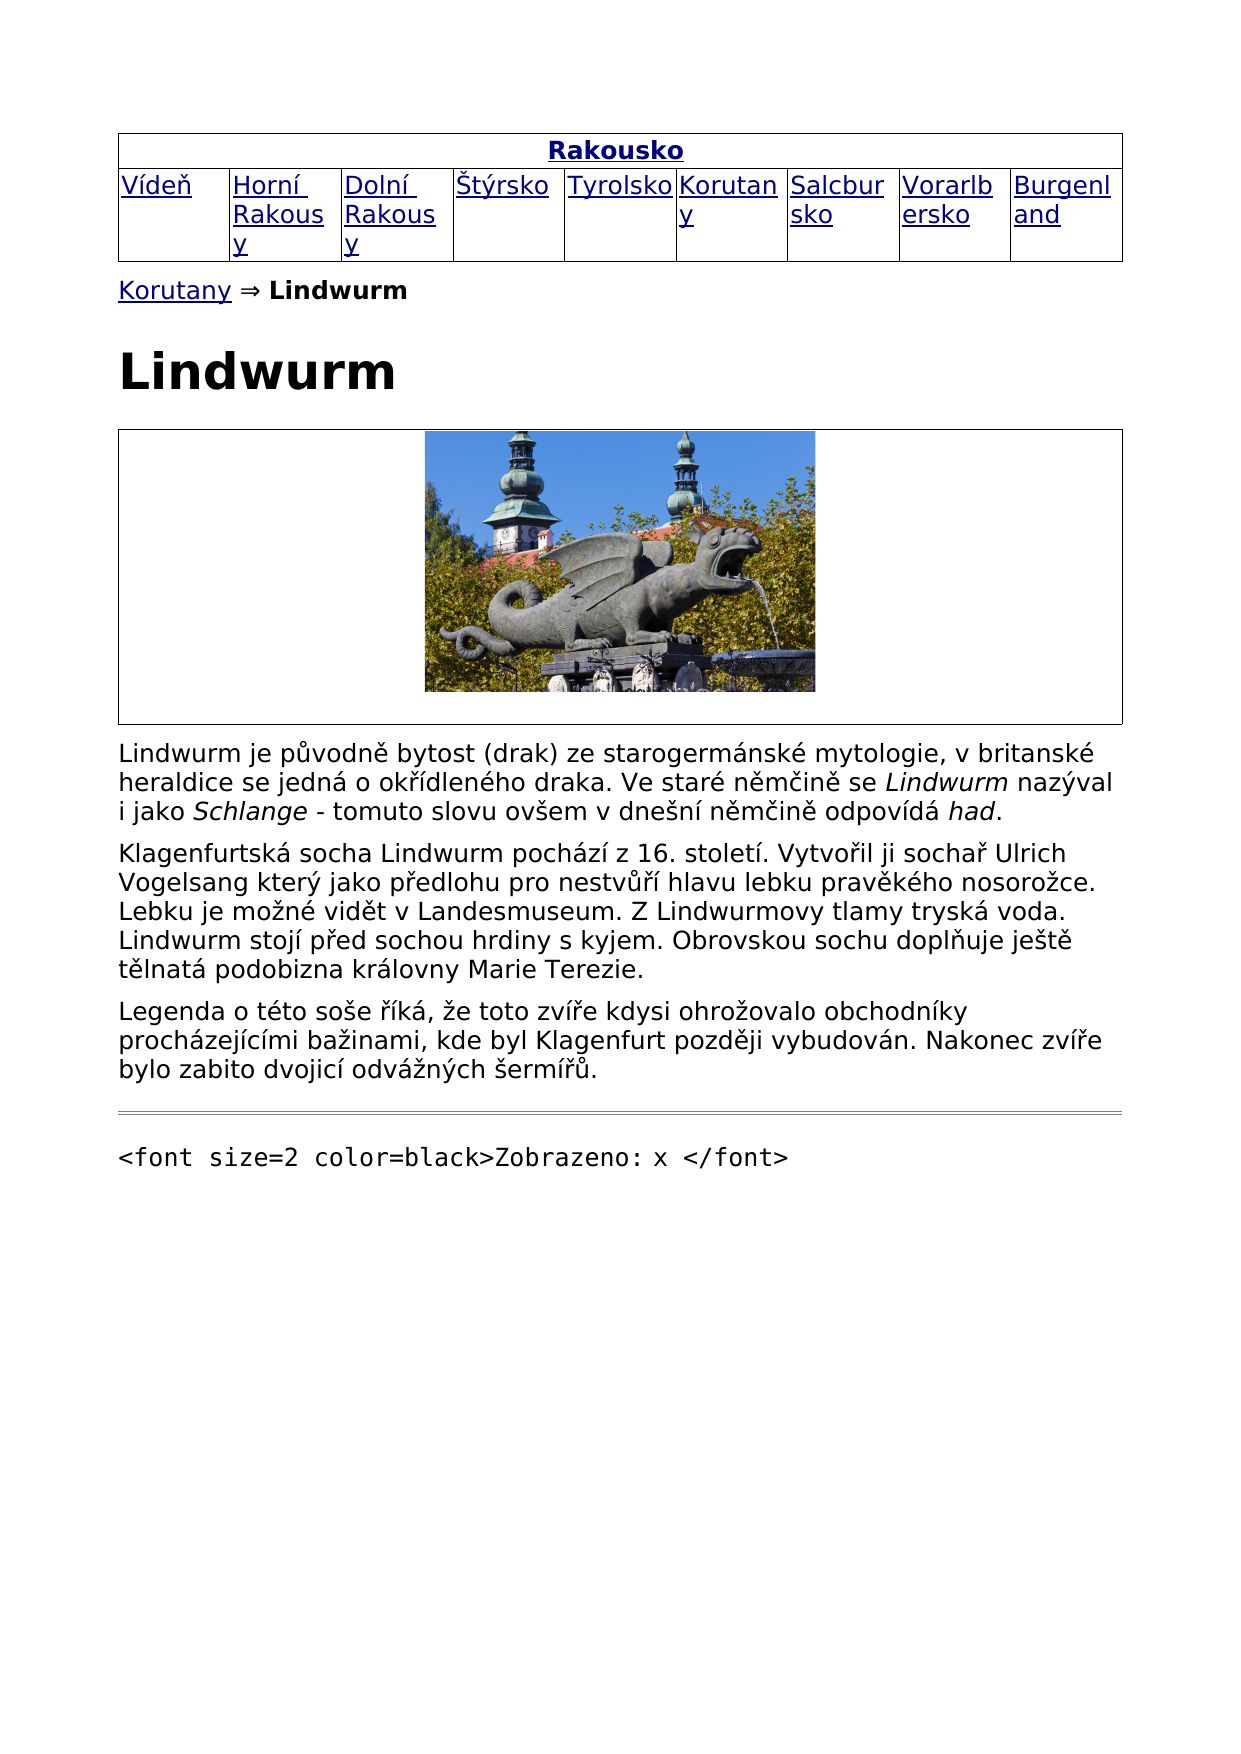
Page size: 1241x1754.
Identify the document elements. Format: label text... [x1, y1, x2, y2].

table_cell Vorarlbersko [900, 169, 1010, 261]
text <font size=2 color=black>Zobrazeno: x </font> [118, 1143, 1122, 1173]
subtitle Lindwurm [118, 343, 1122, 401]
text Korutany ⇒ Lindwurm [118, 276, 1122, 306]
table_cell Štýrsko [454, 169, 564, 261]
text Klagenfurtská socha Lindwurm pochází z 16. století. Vytvořil ji sochař Ulrich Vogelsang který jako předlohu pro nestvůří hlavu lebku pravěkého nosorožce. Lebku je možné vidět v Landesmuseum. Z Lindwurmovy tlamy tryská voda. Lindwurm stojí před sochou hrdiny s kyjem. Obrovskou sochu doplňuje ještě tělnatá podobizna královny Marie Terezie. [118, 839, 1122, 984]
table_cell Vídeň [119, 169, 229, 261]
picture [424, 431, 816, 692]
table_cell Salcbursko [788, 169, 899, 261]
table_header [119, 430, 1122, 724]
table_cell Horní Rakousy [230, 169, 341, 261]
table_cell Dolní Rakousy [342, 169, 453, 261]
table_header Rakousko [119, 134, 1122, 168]
table_cell Burgenland [1011, 169, 1122, 261]
text Legenda o této soše říká, že toto zvíře kdysi ohrožovalo obchodníky procházejícími bažinami, kde byl Klagenfurt později vybudován. Nakonec zvíře bylo zabito dvojicí odvážných šermířů.﻿ [118, 997, 1122, 1084]
table_cell Tyrolsko [565, 169, 676, 261]
text Lindwurm je původně bytost (drak) ze starogermánské mytologie, v britanské heraldice se jedná o okřídleného draka. Ve staré němčině se Lindwurm nazýval i jako Schlange - tomuto slovu ovšem v dnešní němčině odpovídá had. [118, 739, 1122, 826]
table_cell Korutany [677, 169, 787, 261]
